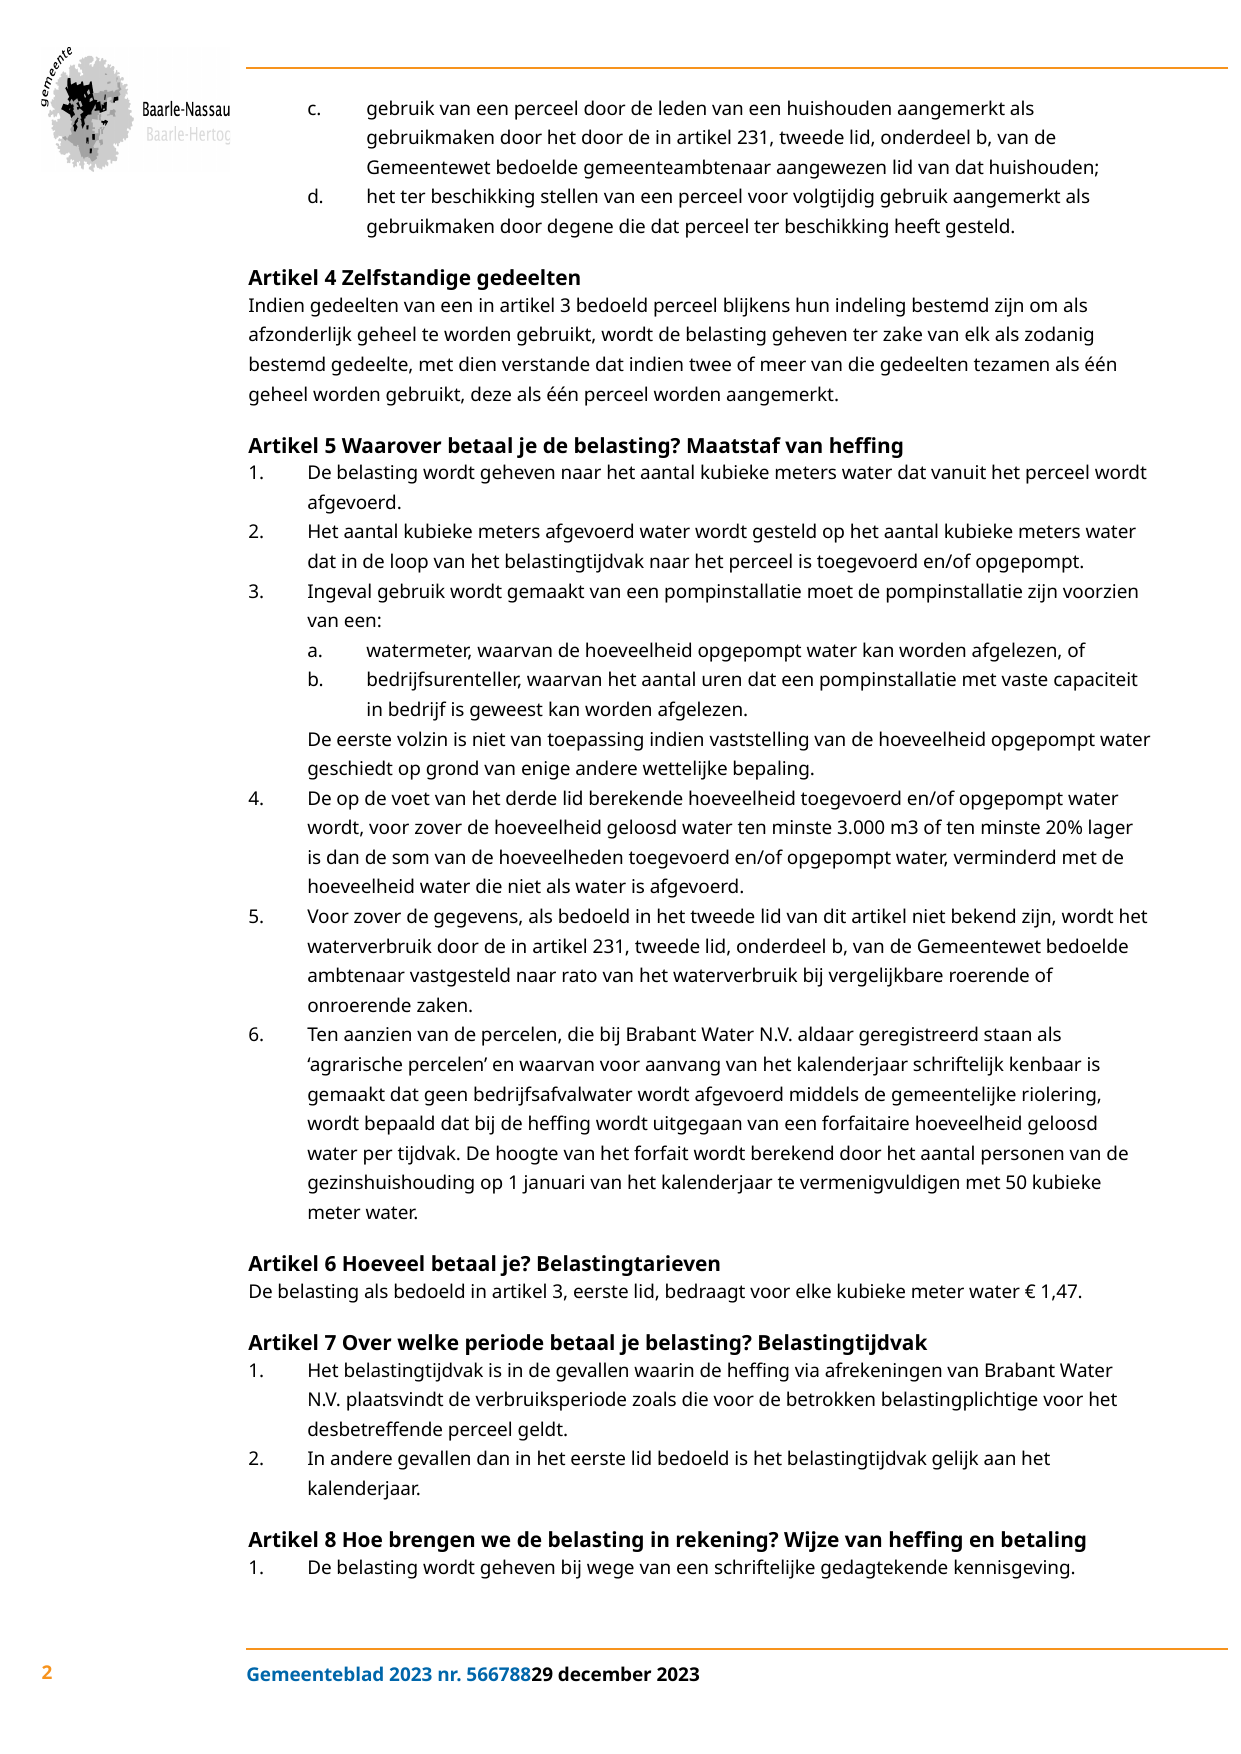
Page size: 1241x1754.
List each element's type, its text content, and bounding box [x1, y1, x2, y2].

list De belasting wordt geheven naar het aantal kubieke meters water dat vanuit het perceel wordt afgevoerd. [248, 459, 1152, 515]
list watermeter, waarvan de hoeveelheid opgepompt water kan worden afgelezen, of [307, 637, 1152, 663]
list het ter beschikking stellen van een perceel voor volgtijdig gebruik aangemerkt als gebruikmaken door degene die dat perceel ter beschikking heeft gesteld. [307, 183, 1152, 239]
list In andere gevallen dan in het eerste lid bedoeld is het belastingtijdvak gelijk aan het kalenderjaar. [248, 1446, 1152, 1501]
text Artikel 6 Hoeveel betaal je? Belastingtarieven [248, 1249, 1152, 1278]
list Ten aanzien van de percelen, die bij Brabant Water N.V. aldaar geregistreerd staan als ‘agrarische percelen’ en waarvan voor aanvang van het kalenderjaar schriftelijk kenbaar is gemaakt dat geen bedrijfsafvalwater wordt afgevoerd middels de gemeentelijke riolering, wordt bepaald dat bij de heffing wordt uitgegaan van een forfaitaire hoeveelheid geloosd water per tijdvak. De hoogte van het forfait wordt berekend door het aantal personen van de gezinshuishouding op 1 januari van het kalenderjaar te vermenigvuldigen met 50 kubieke meter water. [248, 1022, 1152, 1225]
list Het belastingtijdvak is in de gevallen waarin de heffing via afrekeningen van Brabant Water N.V. plaatsvindt de verbruiksperiode zoals die voor de betrokken belastingplichtige voor het desbetreffende perceel geldt. [248, 1357, 1152, 1442]
list De belasting wordt geheven bij wege van een schriftelijke gedagtekende kennisgeving. [248, 1554, 1152, 1580]
text Artikel 7 Over welke periode betaal je belasting? Belastingtijdvak [248, 1328, 1152, 1357]
list Voor zover de gegevens, als bedoeld in het tweede lid van dit artikel niet bekend zijn, wordt het waterverbruik door de in artikel 231, tweede lid, onderdeel b, van de Gemeentewet bedoelde ambtenaar vastgesteld naar rato van het waterverbruik bij vergelijkbare roerende of onroerende zaken. [248, 903, 1152, 1018]
text Indien gedeelten van een in artikel 3 bedoeld perceel blijkens hun indeling bestemd zijn om als afzonderlijk geheel te worden gebruikt, wordt de belasting geheven ter zake van elk als zodanig bestemd gedeelte, met dien verstande dat indien twee of meer van die gedeelten tezamen als één geheel worden gebruikt, deze als één perceel worden aangemerkt. [248, 292, 1152, 406]
list gebruik van een perceel door de leden van een huishouden aangemerkt als gebruikmaken door het door de in artikel 231, tweede lid, onderdeel b, van de Gemeentewet bedoelde gemeenteambtenaar aangewezen lid van dat huishouden; [307, 95, 1152, 180]
text Artikel 8 Hoe brengen we de belasting in rekening? Wijze van heffing en betaling [248, 1526, 1152, 1554]
list De op de voet van het derde lid berekende hoeveelheid toegevoerd en/of opgepompt water wordt, voor zover de hoeveelheid geloosd water ten minste 3.000 m3 of ten minste 20% lager is dan de som van de hoeveelheden toegevoerd en/of opgepompt water, verminderd met de hoeveelheid water die niet als water is afgevoerd. [248, 785, 1152, 899]
text Artikel 4 Zelfstandige gedeelten [248, 263, 1152, 292]
text De belasting als bedoeld in artikel 3, eerste lid, bedraagt voor elke kubieke meter water € 1,47. [248, 1278, 1152, 1304]
list bedrijfsurenteller, waarvan het aantal uren dat een pompinstallatie met vaste capaciteit in bedrijf is geweest kan worden afgelezen. [307, 667, 1152, 722]
list Het aantal kubieke meters afgevoerd water wordt gesteld op het aantal kubieke meters water dat in de loop van het belastingtijdvak naar het perceel is toegevoerd en/of opgepompt. [248, 519, 1152, 574]
list Ingeval gebruik wordt gemaakt van een pompinstallatie moet de pompinstallatie zijn voorzien van een: [248, 578, 1152, 633]
text Artikel 5 Waarover betaal je de belasting? Maatstaf van heffing [248, 431, 1152, 459]
picture [41, 47, 231, 172]
list De eerste volzin is niet van toepassing indien vaststelling van de hoeveelheid opgepompt water geschiedt op grond van enige andere wettelijke bepaling. [248, 726, 1152, 781]
